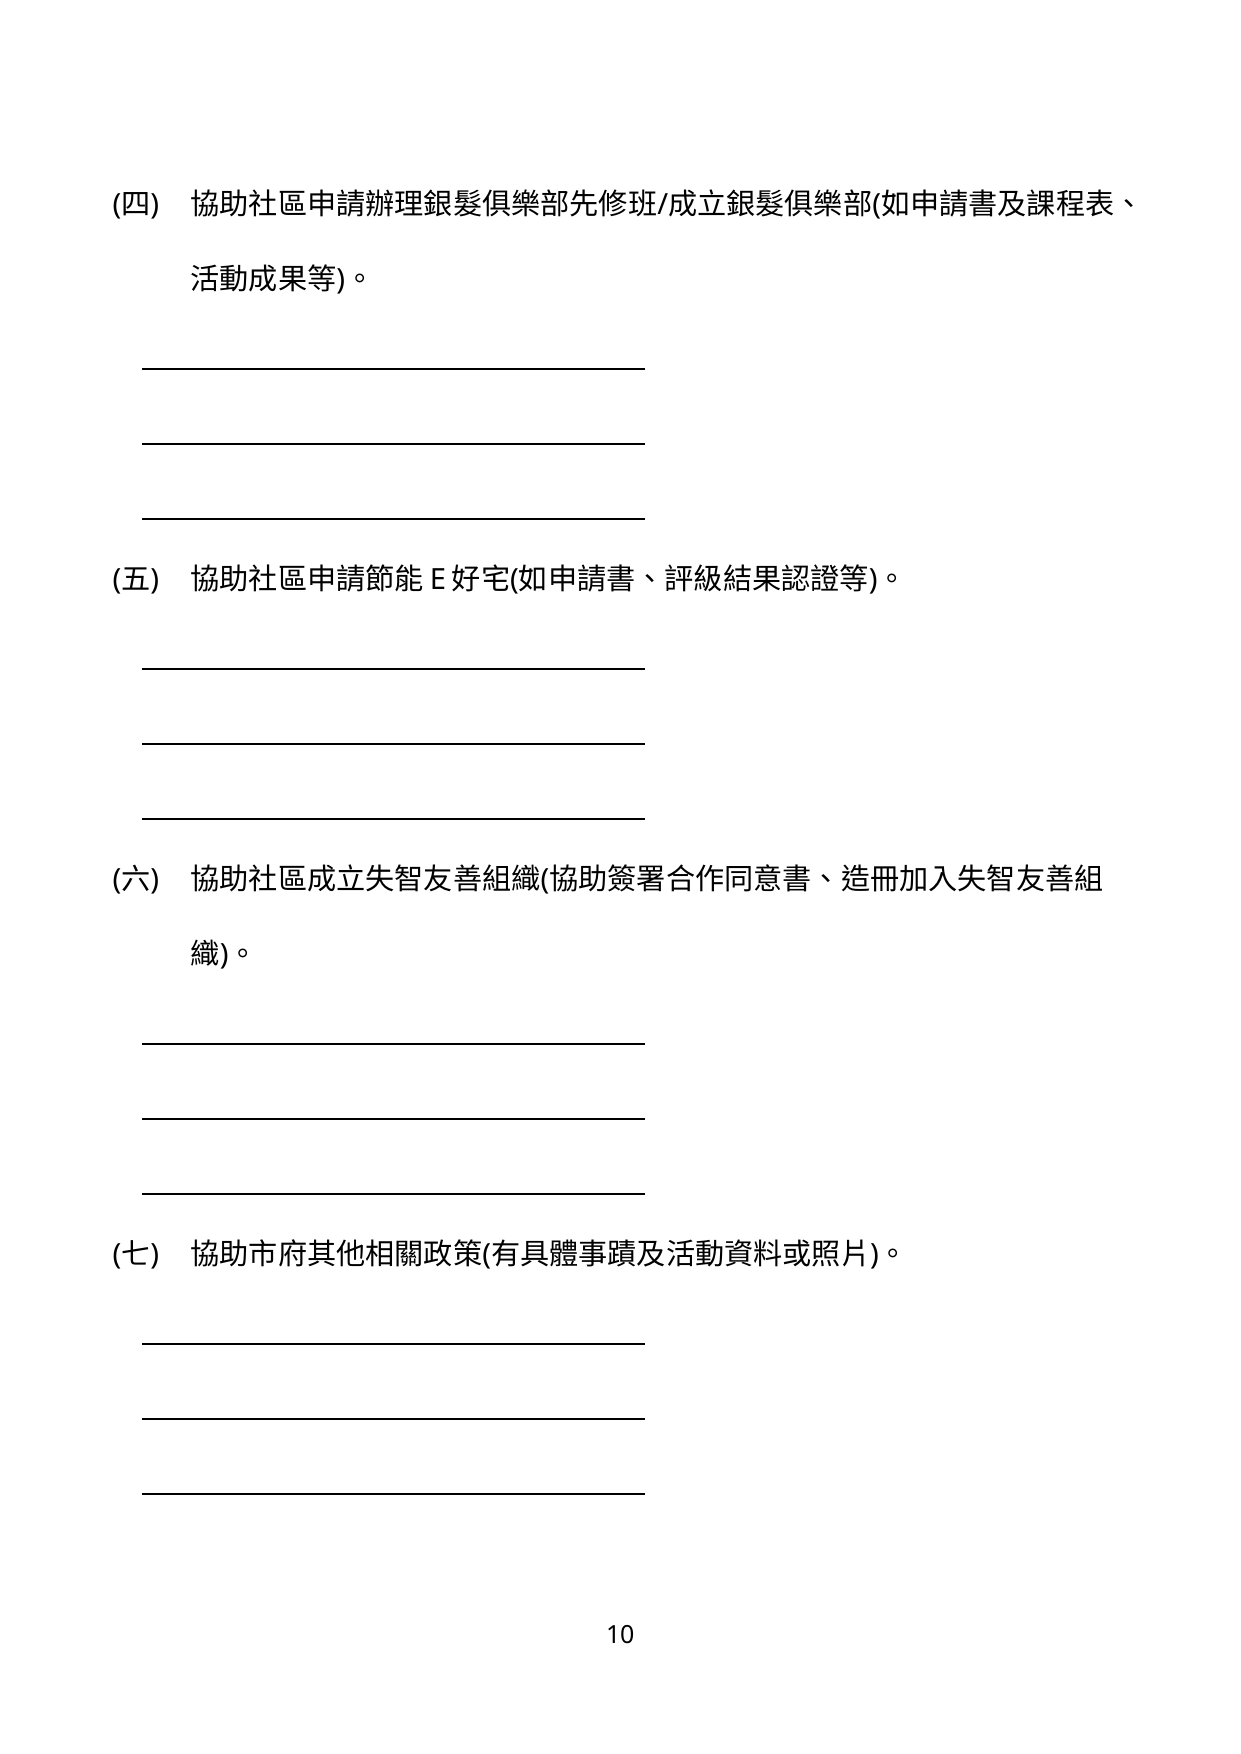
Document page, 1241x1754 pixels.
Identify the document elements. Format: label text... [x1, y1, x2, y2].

list 協助市府其他相關政策(有具體事蹟及活動資料或照片)。 [112, 1214, 1128, 1289]
list 協助社區申請節能E好宅(如申請書、評級結果認證等)。 [112, 539, 1128, 614]
list 協助社區申請辦理銀髮俱樂部先修班/成立銀髮俱樂部(如申請書及課程表、活動成果等)。 [112, 164, 1128, 314]
list 協助社區成立失智友善組織(協助簽署合作同意書、造冊加入失智友善組織)。 [112, 839, 1128, 989]
